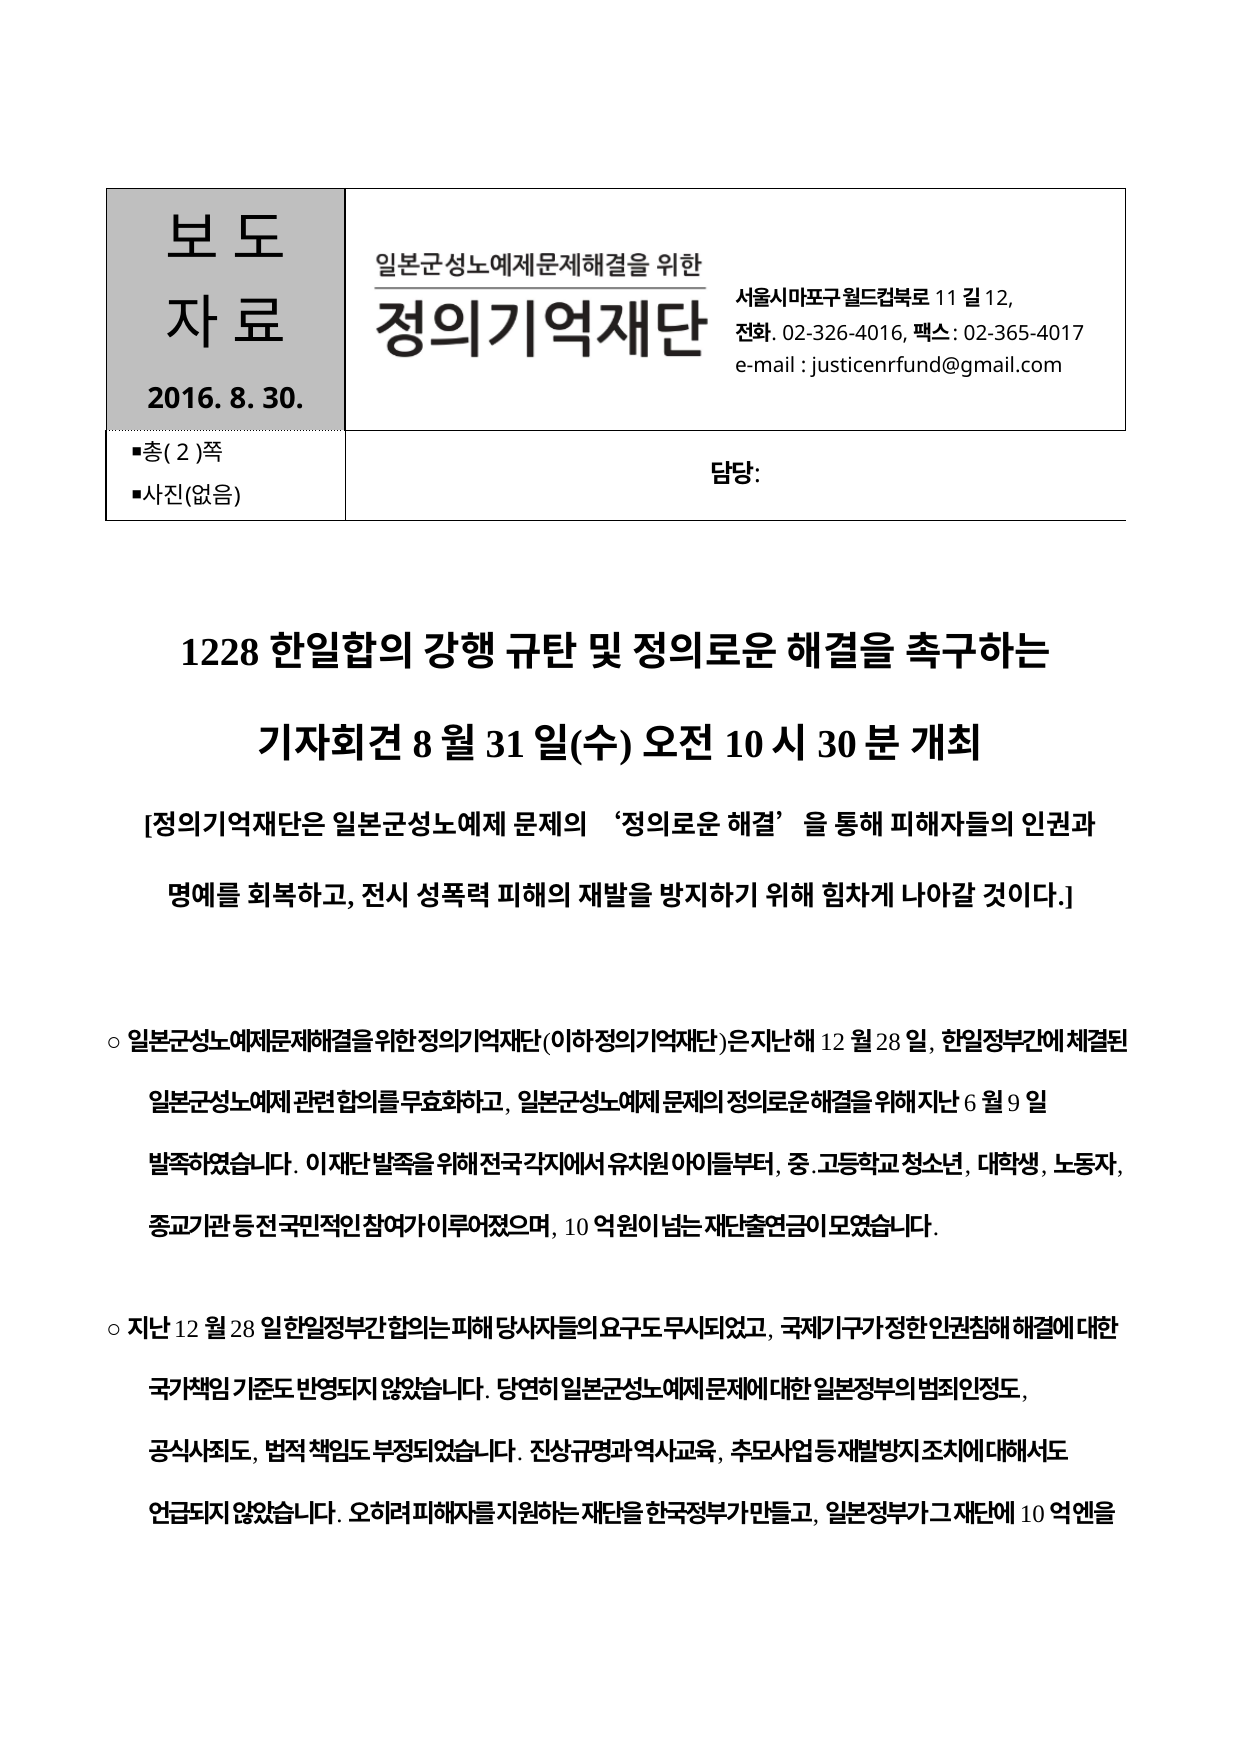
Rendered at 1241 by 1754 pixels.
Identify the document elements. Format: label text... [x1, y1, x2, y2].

table_cell ￭총( 2 )쪽 ￭사진(없음) [107, 430, 345, 520]
table_header 서울시 마포구 월드컵북로11길 12, 전화. 02-326-4016, 팩스 : 02-365-4017 e-mail : justicenrfund@gmail.com [724, 278, 1103, 385]
table_header [346, 189, 1125, 430]
text 1228 한일합의 강행 규탄 및 정의로운 해결을 촉구하는 [106, 620, 1134, 677]
text 기자회견 8월 31일(수) 오전 10시 30분 개최 [106, 711, 1134, 769]
text ○ 일본군성노예제문제해결을 위한 정의기억재단(이하 정의기억재단)은 지난 해 12월 28일, 한일정부간에 체결된 일본군성노예제 관련 합의를 무효화하고, 일본군성노예제 문제의 정의로운 해결을 위해 지난 6월 9일 발족하였습니다. 이 재단 발족을 위해 전국 각지에서 유치원 아이들부터, 중.고등학교 청소년, 대학생, 노동자, 종교기관 등 전 국민적인 참여가 이루어졌으며, 10억 원이 넘는 재단출연금이 모였습니다. [106, 1021, 1134, 1242]
picture [361, 226, 718, 378]
text ○ 지난 12월 28일 한일정부간 합의는 피해 당사자들의 요구도 무시되었고, 국제기구가 정한 인권침해 해결에 대한 국가책임 기준도 반영되지 않았습니다. 당연히 일본군성노예제 문제에 대한 일본정부의 범죄인정도, 공식사죄도, 법적 책임도 부정되었습니다. 진상규명과 역사교육, 추모사업 등 재발방지 조치에 대해서도 언급되지 않았습니다. 오히려 피해자를 지원하는 재단을 한국정부가 만들고, 일본정부가 그 재단에 10억 엔을 [106, 1308, 1134, 1529]
table_cell 담당: [346, 431, 1126, 520]
table_header 보 도 자 료 2016. 8. 30. [107, 189, 344, 430]
text [정의기억재단은 일본군성노예제 문제의 ‘정의로운 해결’을 통해 피해자들의 인권과 명예를 회복하고, 전시 성폭력 피해의 재발을 방지하기 위해 힘차게 나아갈 것이다.] [106, 803, 1134, 913]
